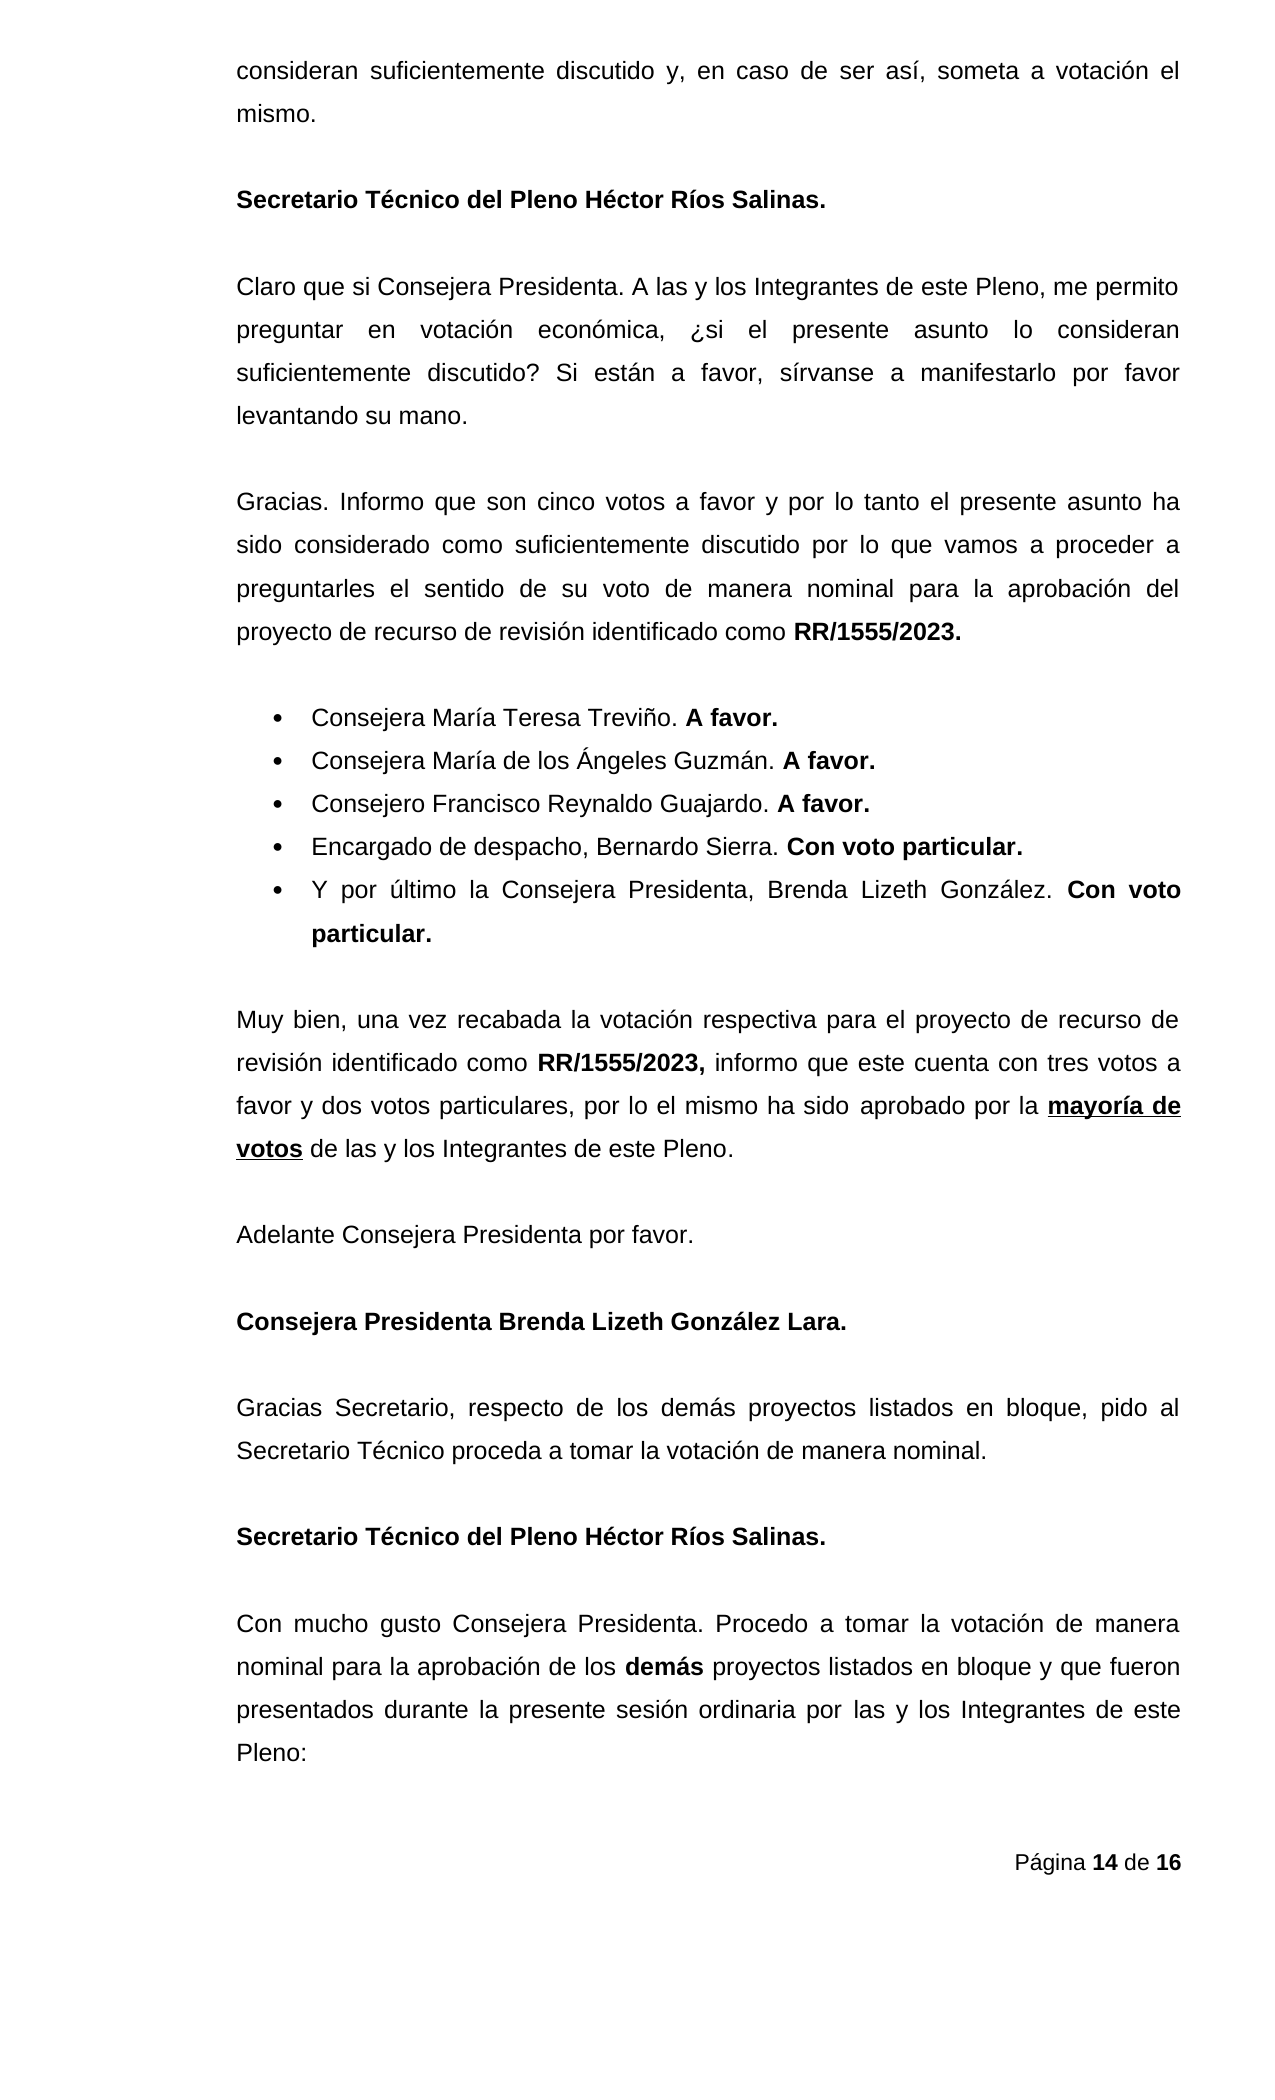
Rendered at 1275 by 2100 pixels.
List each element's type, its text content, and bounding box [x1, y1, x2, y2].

text Gracias Secretario, respecto de los demás proyectos listados en bloque, pido al Secretario Técnico proceda a tomar la votación de manera nominal. [236, 1393, 1181, 1465]
text Consejera Presidenta Brenda Lizeth González Lara. [236, 1307, 1181, 1336]
text Con mucho gusto Consejera Presidenta. Procedo a tomar la votación de manera nominal para la aprobación de los demás proyectos listados en bloque y que fueron presentados durante la presente sesión ordinaria por las y los Integrantes de este Pleno: [236, 1609, 1181, 1767]
list Y por último la Consejera Presidenta, Brenda Lizeth González. Con voto particular. [274, 876, 1181, 947]
text Secretario Técnico del Pleno Héctor Ríos Salinas. [236, 186, 1181, 214]
list Encargado de despacho, Bernardo Sierra. Con voto particular. [274, 832, 1181, 861]
list Consejera María de los Ángeles Guzmán. A favor. [274, 746, 1181, 775]
text Adelante Consejera Presidenta por favor. [236, 1221, 1181, 1249]
list Consejero Francisco Reynaldo Guajardo. A favor. [274, 789, 1181, 818]
text Muy bien, una vez recabada la votación respectiva para el proyecto de recurso de revisión identificado como RR/1555/2023, informo que este cuenta con tres votos a favor y dos votos particulares, por lo el mismo ha sido aprobado por la mayoría de votos de las y los Integrantes de este Pleno. [236, 1005, 1181, 1163]
text Gracias. Informo que son cinco votos a favor y por lo tanto el presente asunto ha sido considerado como suficientemente discutido por lo que vamos a proceder a preguntarles el sentido de su voto de manera nominal para la aprobación del proyecto de recurso de revisión identificado como RR/1555/2023. [236, 487, 1181, 646]
list Consejera María Teresa Treviño. A favor. [274, 703, 1181, 732]
text Secretario Técnico del Pleno Héctor Ríos Salinas. [236, 1522, 1181, 1551]
text Claro que si Consejera Presidenta. A las y los Integrantes de este Pleno, me permito preguntar en votación económica, ¿si el presente asunto lo consideran suficientemente discutido? Si están a favor, sírvanse a manifestarlo por favor levantando su mano. [236, 272, 1181, 430]
text consideran suficientemente discutido y, en caso de ser así, someta a votación el mismo. [236, 56, 1181, 128]
